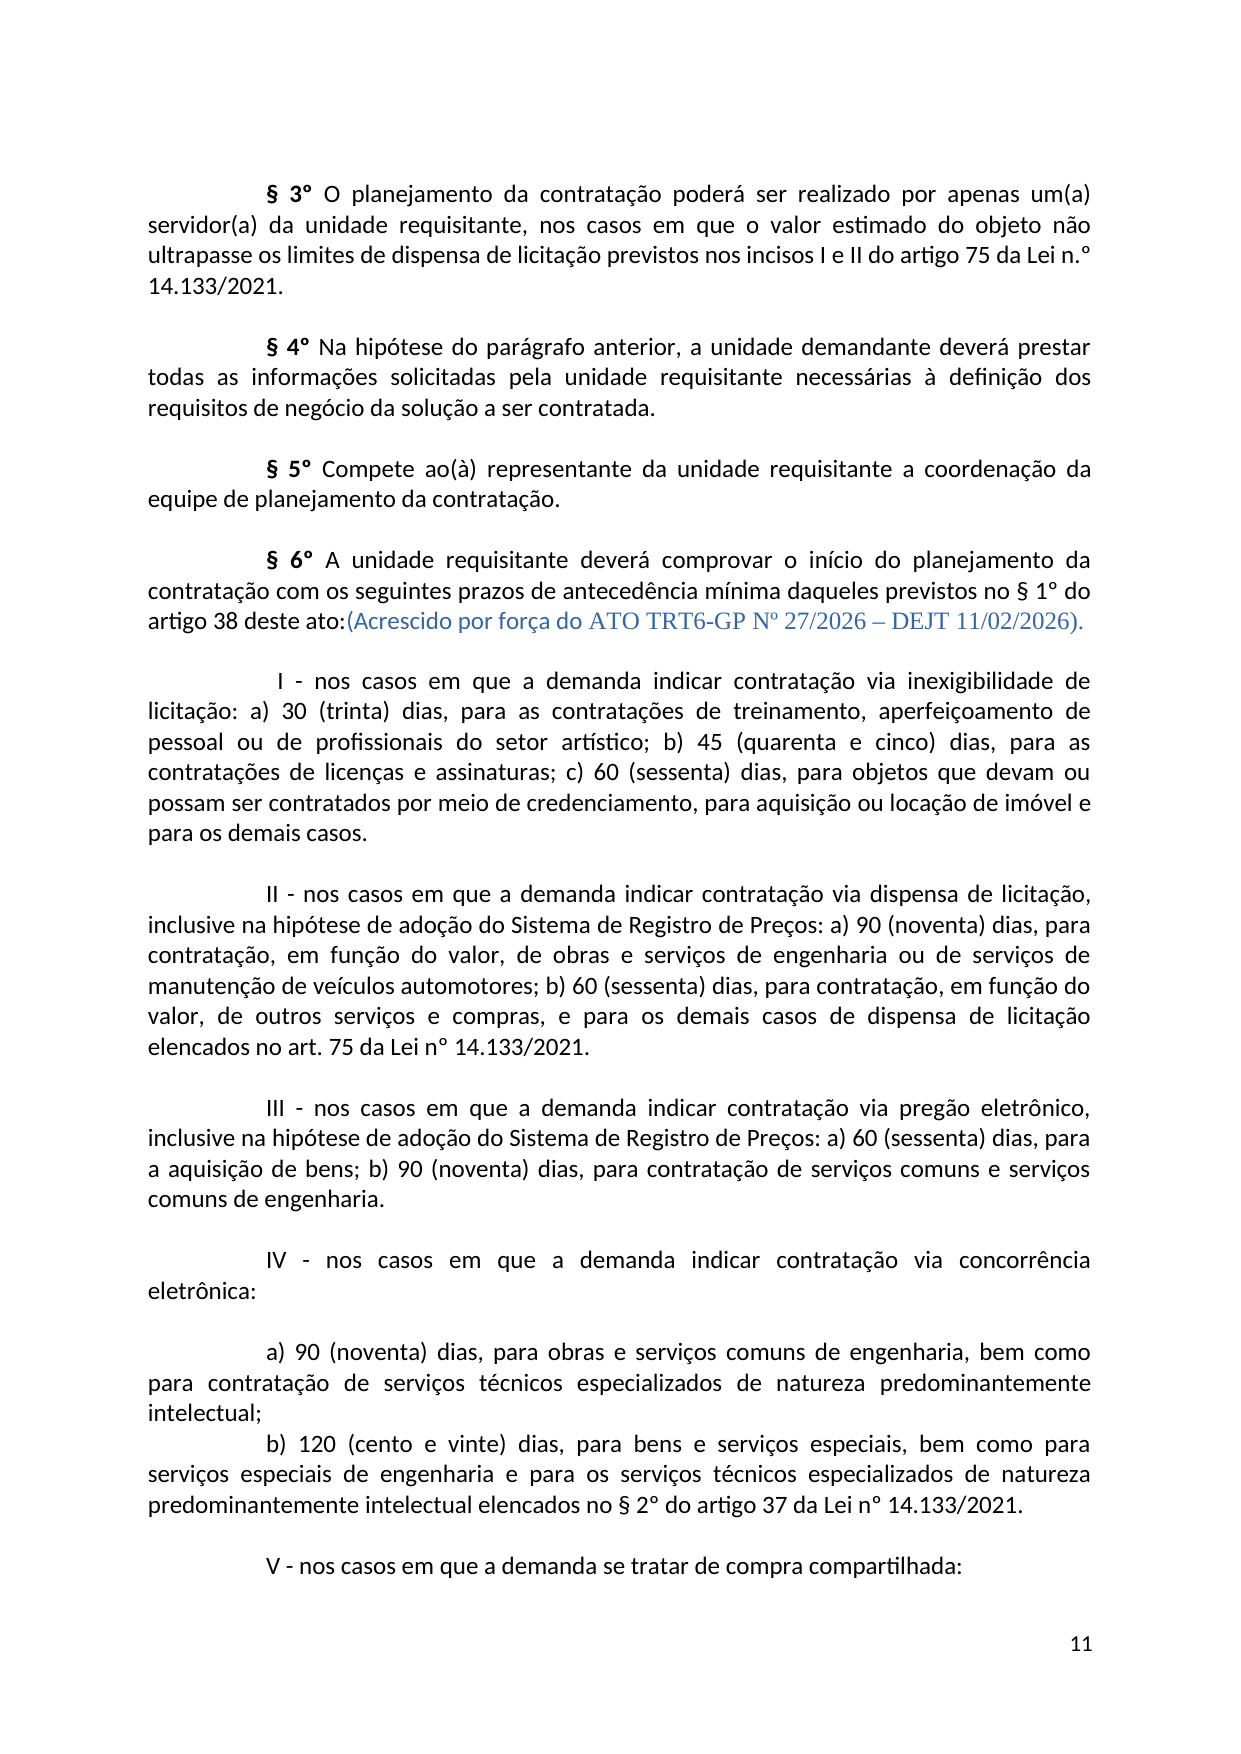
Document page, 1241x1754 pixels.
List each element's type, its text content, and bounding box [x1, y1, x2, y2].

text b) 120 (cento e vinte) dias, para bens e serviços especiais, bem como para serviços especiais de engenharia e para os serviços técnicos especializados de natureza predominantemente intelectual elencados no § 2º do artigo 37 da Lei nº 14.133/2021. [148, 1428, 1092, 1519]
text II - nos casos em que a demanda indicar contratação via dispensa de licitação, inclusive na hipótese de adoção do Sistema de Registro de Preços: a) 90 (noventa) dias, para contratação, em função do valor, de obras e serviços de engenharia ou de serviços de manutenção de veículos automotores; b) 60 (sessenta) dias, para contratação, em função do valor, de outros serviços e compras, e para os demais casos de dispensa de licitação elencados no art. 75 da Lei nº 14.133/2021. [148, 878, 1092, 1062]
text § 4º Na hipótese do parágrafo anterior, a unidade demandante deverá prestar todas as informações solicitadas pela unidade requisitante necessárias à definição dos requisitos de negócio da solução a ser contratada. [148, 331, 1092, 422]
text III - nos casos em que a demanda indicar contratação via pregão eletrônico, inclusive na hipótese de adoção do Sistema de Registro de Preços: a) 60 (sessenta) dias, para a aquisição de bens; b) 90 (noventa) dias, para contratação de serviços comuns e serviços comuns de engenharia. [148, 1092, 1092, 1214]
text § 5º Compete ao(à) representante da unidade requisitante a coordenação da equipe de planejamento da contratação. [148, 453, 1092, 514]
text IV - nos casos em que a demanda indicar contratação via concorrência eletrônica: [148, 1245, 1092, 1306]
text § 6º A unidade requisitante deverá comprovar o início do planejamento da contratação com os seguintes prazos de antecedência mínima daqueles previstos no § 1º do artigo 38 deste ato:(Acrescido por força do ATO TRT6-GP Nº 27/2026 – DEJT 11/02/2026). [148, 544, 1092, 636]
text a) 90 (noventa) dias, para obras e serviços comuns de engenharia, bem como para contratação de serviços técnicos especializados de natureza predominantemente intelectual; [148, 1336, 1092, 1428]
text V - nos casos em que a demanda se tratar de compra compartilhada: [148, 1550, 1092, 1580]
text § 3º O planejamento da contratação poderá ser realizado por apenas um(a) servidor(a) da unidade requisitante, nos casos em que o valor estimado do objeto não ultrapasse os limites de dispensa de licitação previstos nos incisos I e II do artigo 75 da Lei n.º 14.133/2021. [148, 178, 1092, 300]
text I - nos casos em que a demanda indicar contratação via inexigibilidade de licitação: a) 30 (trinta) dias, para as contratações de treinamento, aperfeiçoamento de pessoal ou de profissionais do setor artístico; b) 45 (quarenta e cinco) dias, para as contratações de licenças e assinaturas; c) 60 (sessenta) dias, para objetos que devam ou possam ser contratados por meio de credenciamento, para aquisição ou locação de imóvel e para os demais casos. [148, 665, 1092, 848]
